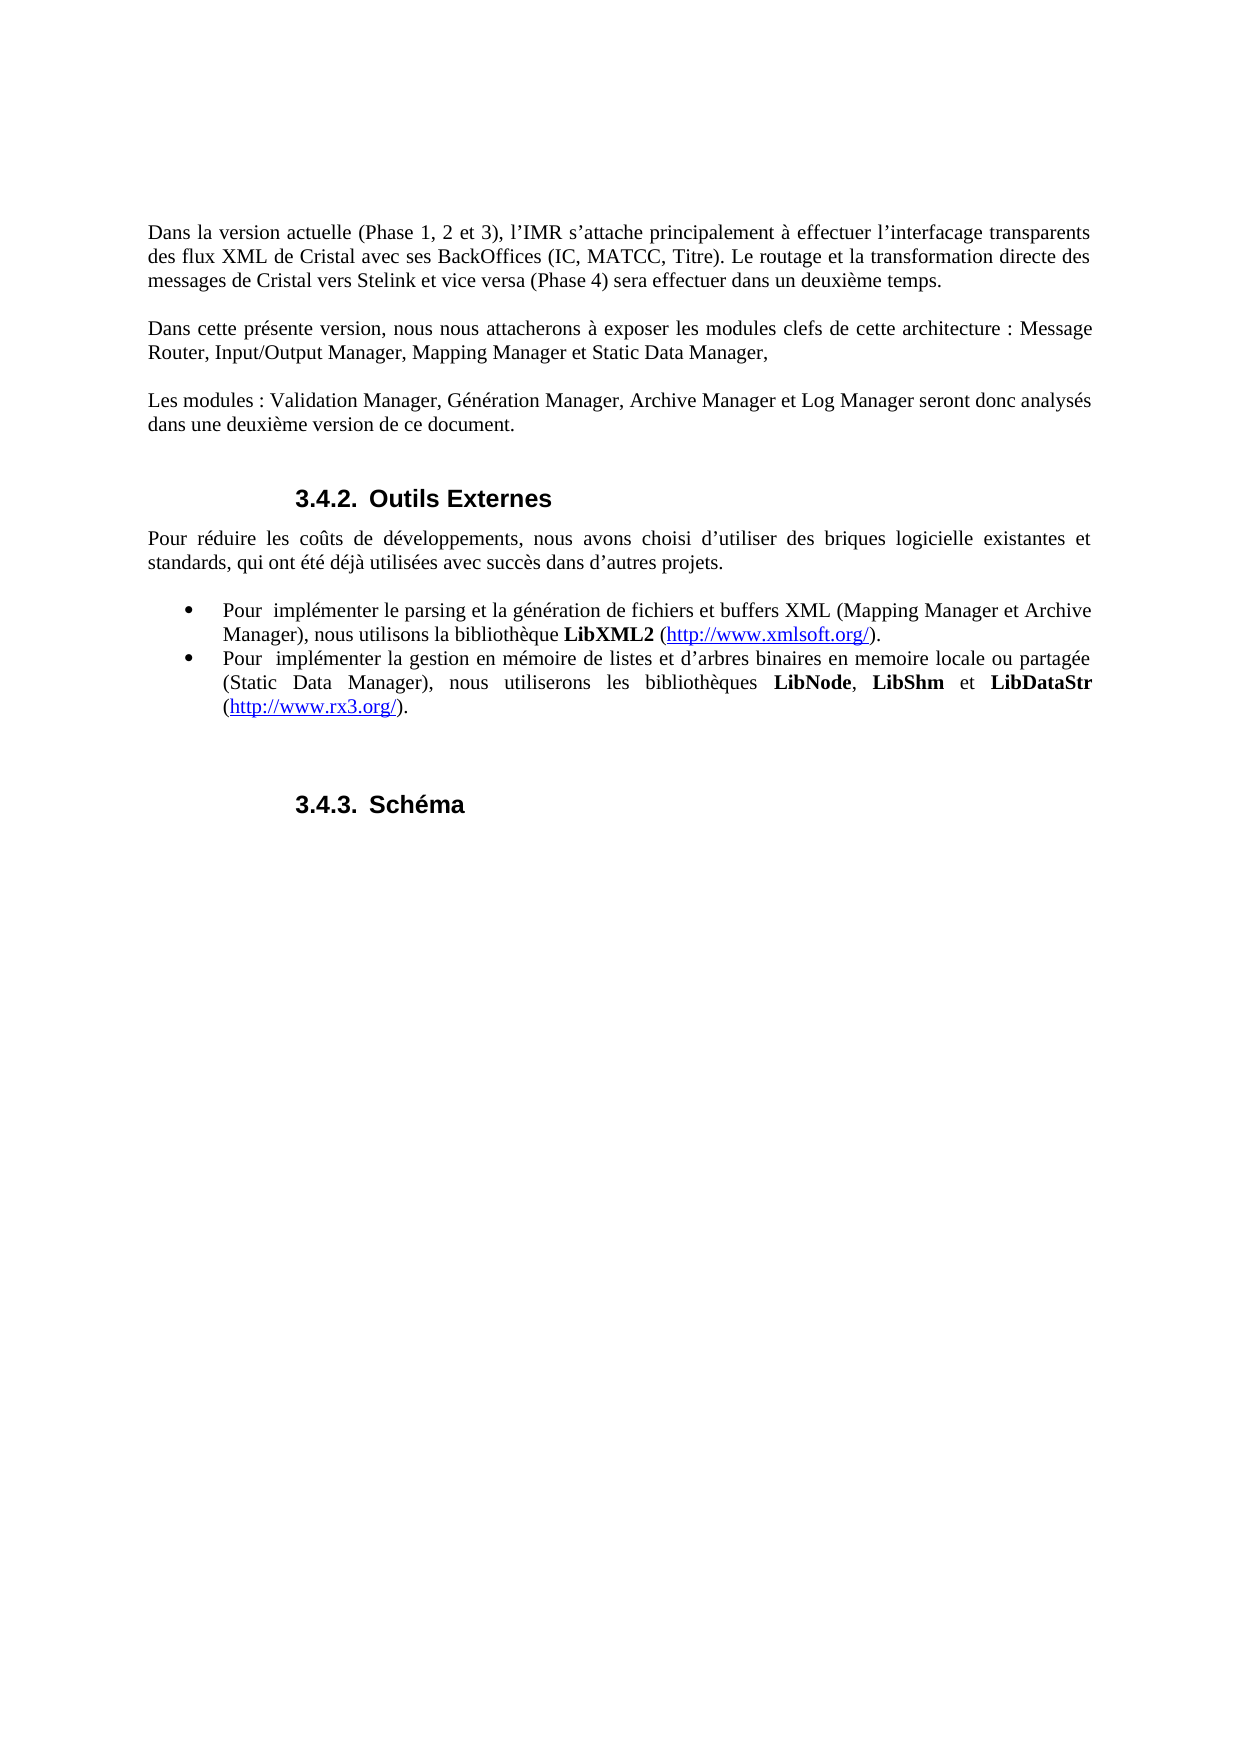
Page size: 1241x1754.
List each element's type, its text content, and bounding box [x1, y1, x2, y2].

list Pour implémenter la gestion en mémoire de listes et d’arbres binaires en memoire locale ou partagée (Static Data Manager), nous utiliserons les bibliothèques LibNode, LibShm et LibDataStr (http://www.rx3.org/). [185, 646, 1092, 718]
text Les modules : Validation Manager, Génération Manager, Archive Manager et Log Manager seront donc analysés dans une deuxième version de ce document. [148, 388, 1092, 436]
subtitle Outils Externes [295, 484, 1092, 513]
text Dans cette présente version, nous nous attacherons à exposer les modules clefs de cette architecture : Message Router, Input/Output Manager, Mapping Manager et Static Data Manager, [148, 316, 1092, 364]
text Pour réduire les coûts de développements, nous avons choisi d’utiliser des briques logicielle existantes et standards, qui ont été déjà utilisées avec succès dans d’autres projets. [148, 526, 1092, 574]
list Pour implémenter le parsing et la génération de fichiers et buffers XML (Mapping Manager et Archive Manager), nous utilisons la bibliothèque LibXML2 (http://www.xmlsoft.org/). [185, 598, 1092, 646]
subtitle Schéma [295, 790, 1092, 819]
text Dans la version actuelle (Phase 1, 2 et 3), l’IMR s’attache principalement à effectuer l’interfacage transparents des flux XML de Cristal avec ses BackOffices (IC, MATCC, Titre). Le routage et la transformation directe des messages de Cristal vers Stelink et vice versa (Phase 4) sera effectuer dans un deuxième temps. [148, 220, 1092, 292]
